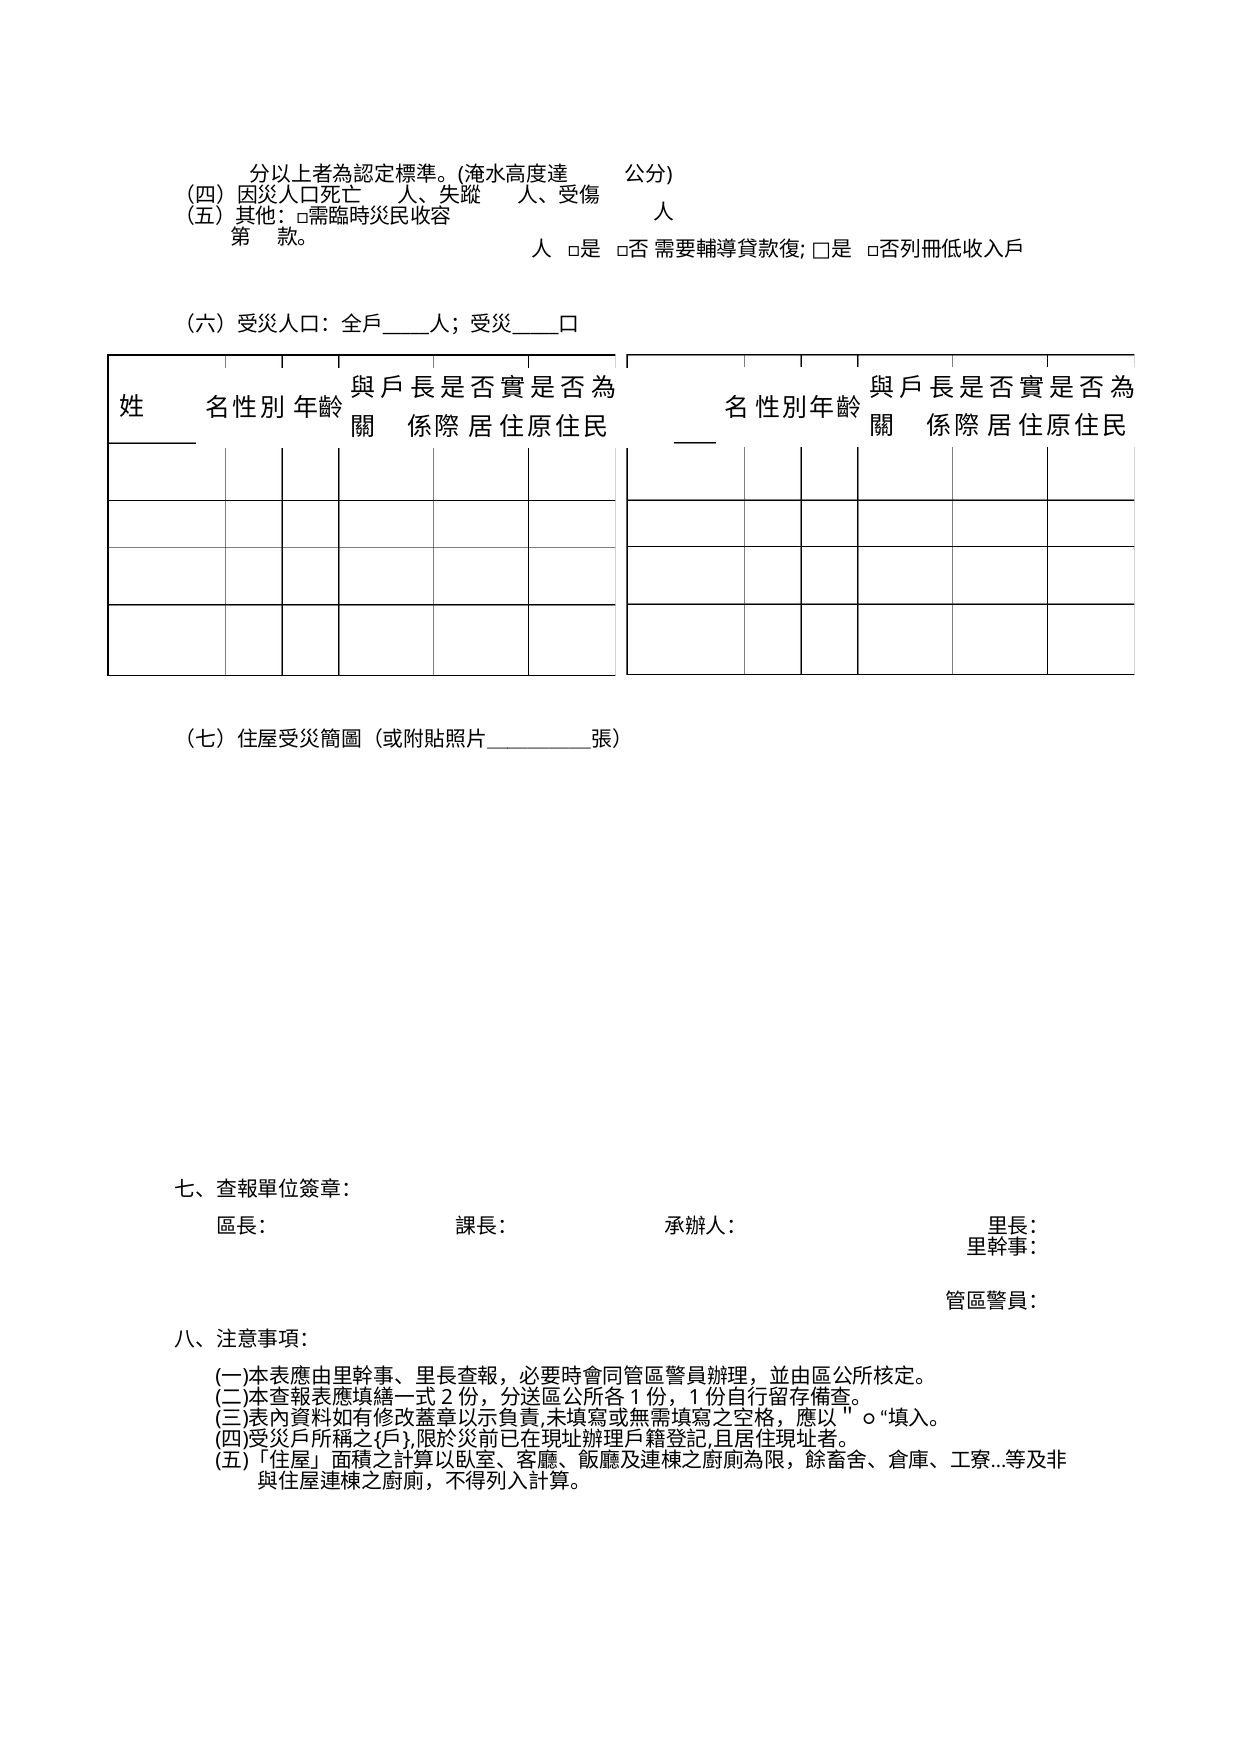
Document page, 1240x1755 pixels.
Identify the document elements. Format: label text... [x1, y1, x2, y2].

text (五)「住屋」面積之計算以臥室、客廳、飯廳及連棟之廚廁為限，餘畜舍、倉庫、工寮…等及非 [215, 1451, 1206, 1471]
text (一)本表應由里幹事、里長查報，必要時會同管區警員辦理，並由區公所核定。 [215, 1367, 1206, 1388]
text 里幹事： [966, 1238, 1063, 1259]
text 八、注意事項： [174, 1330, 334, 1351]
text 姓 [119, 395, 164, 420]
picture [107, 354, 616, 676]
text 第 款。 [231, 227, 644, 248]
text （七）住屋受災簡圖（或附貼照片＿＿＿＿＿張） [174, 730, 685, 751]
text 關 係際 居 住原住民 [350, 420, 665, 439]
text （五）其他：□需臨時災民收容 [174, 207, 644, 227]
text 分以上者為認定標準。(淹水高度達 [249, 165, 615, 186]
text 承辦人： [664, 1217, 761, 1238]
text 名 性別年齡 [724, 401, 1184, 420]
text 里長： [987, 1217, 1063, 1238]
text 區長： [216, 1217, 292, 1238]
text (二)本查報表應填繕一式 2 份，分送區公所各 1 份，1 份自行留存備查。 [215, 1388, 1206, 1409]
picture [626, 354, 1135, 675]
text （四）因災人口死亡 人、失蹤 人、受傷 [174, 186, 644, 207]
text 七、查報單位簽章： [174, 1180, 376, 1201]
text 與戶長是否實是否為 [350, 377, 665, 402]
text 與戶長是否實是否為 [869, 376, 1184, 401]
text （六）受災人口：全戶_____人；受災_____口 [174, 315, 637, 336]
text 與住屋連棟之廚廁，不得列入計算。 [257, 1471, 1206, 1492]
text 人 [653, 202, 688, 223]
text 人 □是 □否 需要輔導貸款復; □是 □否列冊低收入戶 [532, 240, 1149, 261]
text 關 係際 居 住原住民 [869, 420, 1184, 438]
text (三)表內資料如有修改蓋章以示負責,未填寫或無需填寫之空格，應以＂ ○ “填入。 [215, 1409, 1206, 1430]
text 課長： [456, 1217, 532, 1238]
text 名性別 年齡 [205, 402, 665, 420]
text 管區警員： [945, 1292, 1063, 1313]
text 姓 [674, 395, 683, 420]
text 公分) [624, 165, 690, 186]
text (四)受災戶所稱之{戶},限於災前已在現址辦理戶籍登記,且居住現址者。 [215, 1430, 1206, 1451]
